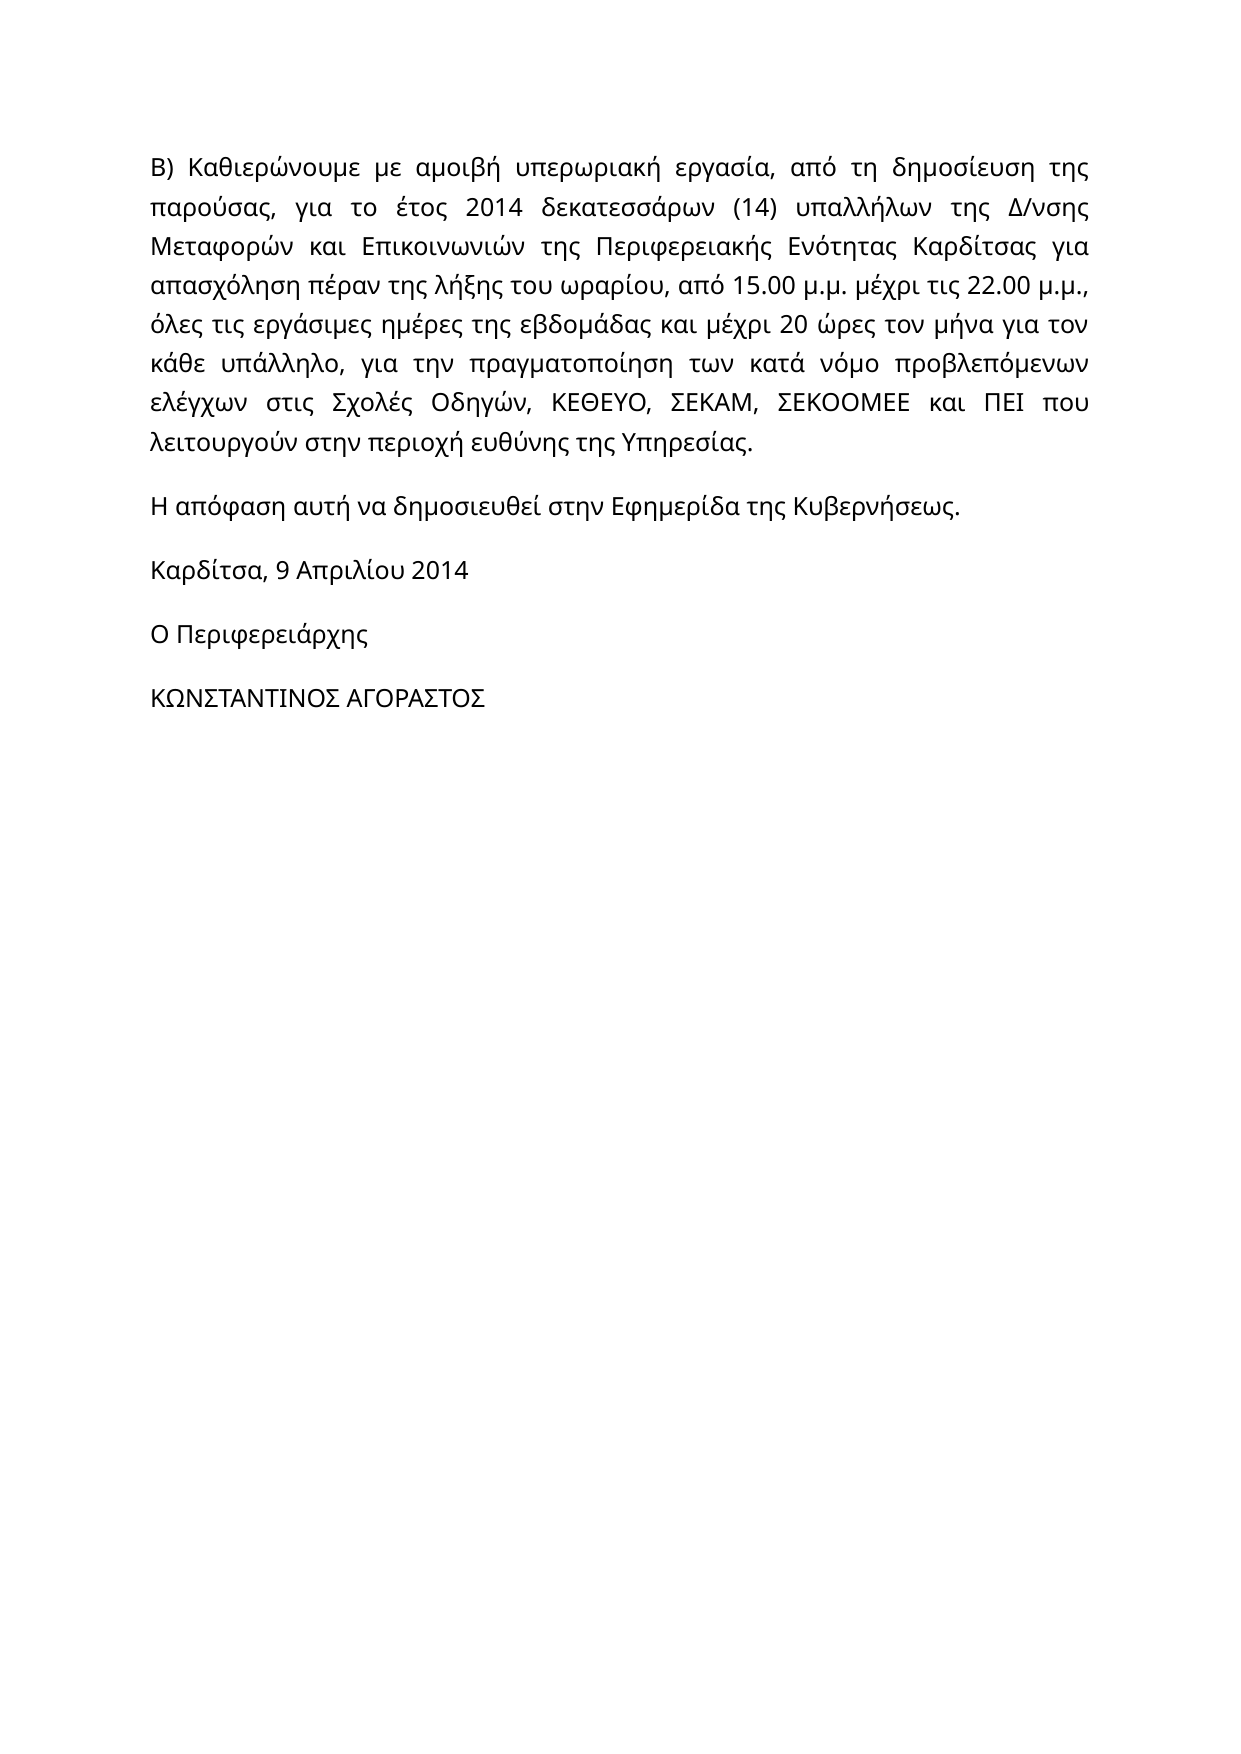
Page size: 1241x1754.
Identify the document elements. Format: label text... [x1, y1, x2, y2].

text ΚΩΝΣΤΑΝΤΙΝΟΣ ΑΓΟΡΑΣΤΟΣ [150, 681, 1090, 715]
text Ο Περιφερειάρχης [150, 617, 1090, 651]
text Καρδίτσα, 9 Απριλίου 2014 [150, 552, 1090, 587]
text Β) Καθιερώνουμε με αμοιβή υπερωριακή εργασία, από τη δημοσίευση της παρούσας, για το έτος 2014 δεκατεσσάρων (14) υπαλλήλων της Δ/νσης Μεταφορών και Επικοινωνιών της Περιφερειακής Ενότητας Καρδίτσας για απασχόληση πέραν της λήξης του ωραρίου, από 15.00 μ.μ. μέχρι τις 22.00 μ.μ., όλες τις εργάσιμες ημέρες της εβδομάδας και μέχρι 20 ώρες τον μήνα για τον κάθε υπάλληλο, για την πραγματοποίηση των κατά νόμο προβλεπόμενων ελέγχων στις Σχολές Οδηγών, ΚΕΘΕΥΟ, ΣΕΚΑΜ, ΣΕΚΟΟΜΕΕ και ΠΕΙ που λειτουργούν στην περιοχή ευθύνης της Υπηρεσίας. [150, 150, 1090, 458]
text Η απόφαση αυτή να δημοσιευθεί στην Εφημερίδα της Κυβερνήσεως. [150, 488, 1090, 522]
